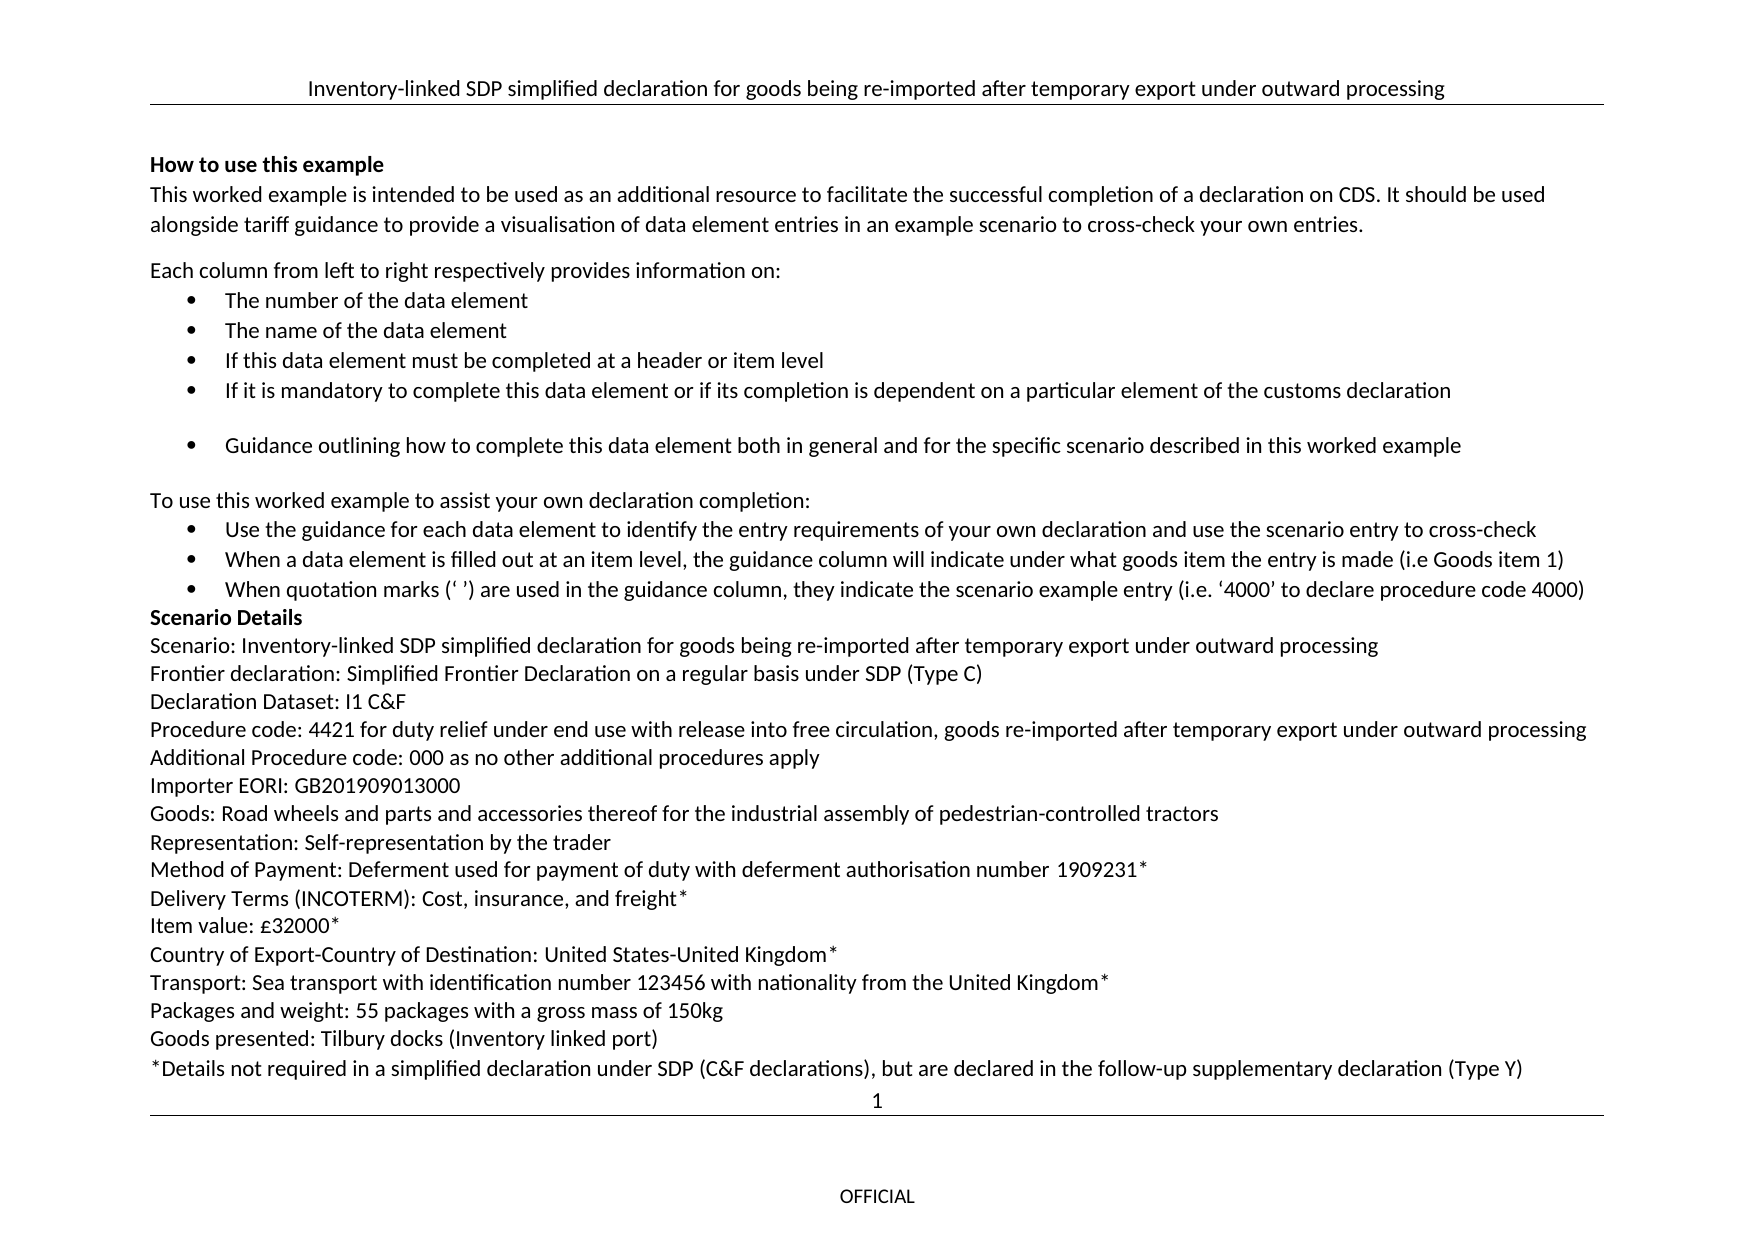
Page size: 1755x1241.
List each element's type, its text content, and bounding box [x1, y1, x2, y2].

text Representation: Self-representation by the trader [150, 828, 1604, 856]
text Procedure code: 4421 for duty relief under end use with release into free circulation, goods re-imported after temporary export under outward processing [150, 716, 1604, 743]
text Goods: Road wheels and parts and accessories thereof for the industrial assembly of pedestrian-controlled tractors [150, 799, 1604, 828]
text Method of Payment: Deferment used for payment of duty with deferment authorisation number 1909231* [150, 856, 1604, 884]
list If this data element must be completed at a header or item level [187, 346, 1604, 374]
text Scenario Details [150, 603, 1604, 631]
list When quotation marks (‘ ’) are used in the guidance column, they indicate the scenario example entry (i.e. ‘4000’ to declare procedure code 4000) [187, 575, 1604, 603]
text Scenario: Inventory-linked SDP simplified declaration for goods being re-imported after temporary export under outward processing [150, 631, 1604, 659]
list Guidance outlining how to complete this data element both in general and for the specific scenario described in this worked example [187, 431, 1604, 459]
text Transport: Sea transport with identification number 123456 with nationality from the United Kingdom* [150, 968, 1604, 996]
text Each column from left to right respectively provides information on: [150, 256, 1604, 284]
list If it is mandatory to complete this data element or if its completion is dependent on a particular element of the customs declaration [187, 376, 1604, 404]
list When a data element is filled out at an item level, the guidance column will indicate under what goods item the entry is made (i.e Goods item 1) [187, 546, 1604, 573]
text Frontier declaration: Simplified Frontier Declaration on a regular basis under SDP (Type C) [150, 659, 1604, 687]
text How to use this example This worked example is intended to be used as an additional resource to facilitate the successful completion of a declaration on CDS. It should be used alongside tariff guidance to provide a visualisation of data element entries in an example scenario to cross-check your own entries. [150, 150, 1604, 238]
list The name of the data element [187, 316, 1604, 344]
text Importer EORI: GB201909013000 [150, 772, 1604, 799]
text Declaration Dataset: I1 C&F [150, 687, 1604, 716]
text Goods presented: Tilbury docks (Inventory linked port) *Details not required in a simplified declaration under SDP (C&F declarations), but are declared in the follow-up supplementary declaration (Type Y) [150, 1024, 1604, 1082]
text Item value: £32000* [150, 912, 1604, 940]
text Country of Export-Country of Destination: United States-United Kingdom* [150, 940, 1604, 968]
list The number of the data element [187, 286, 1604, 314]
list Use the guidance for each data element to identify the entry requirements of your own declaration and use the scenario entry to cross-check [187, 516, 1604, 544]
text To use this worked example to assist your own declaration completion: [150, 486, 1604, 514]
text Delivery Terms (INCOTERM): Cost, insurance, and freight* [150, 884, 1604, 912]
text Packages and weight: 55 packages with a gross mass of 150kg [150, 996, 1604, 1024]
text Additional Procedure code: 000 as no other additional procedures apply [150, 743, 1604, 772]
